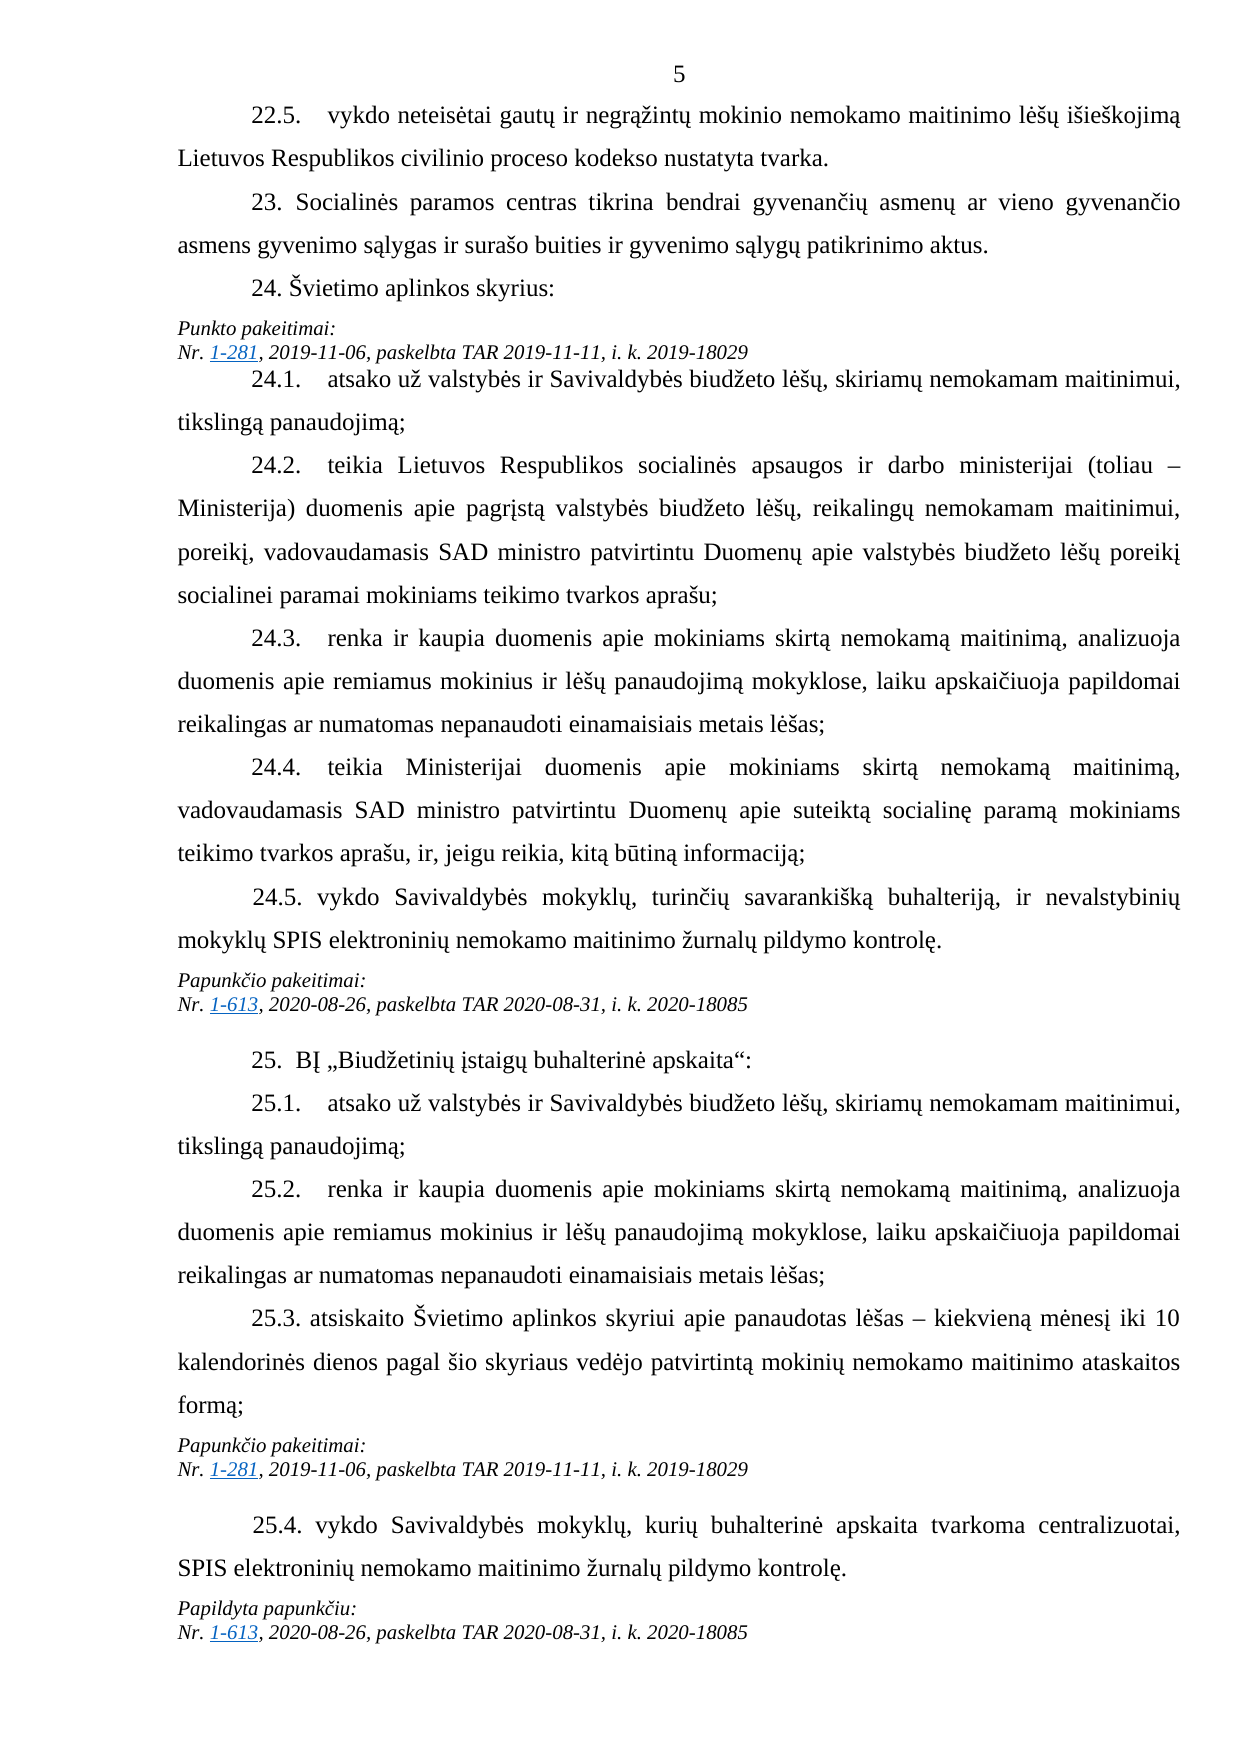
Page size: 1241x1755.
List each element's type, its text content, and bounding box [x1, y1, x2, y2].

text Punkto pakeitimai: [177, 316, 1181, 340]
text 24.1. atsako už valstybės ir Savivaldybės biudžeto lėšų, skiriamų nemokamam maitinimui, tikslingą panaudojimą; [177, 364, 1181, 436]
text 25. BĮ „Biudžetinių įstaigų buhalterinė apskaita“: [177, 1045, 1181, 1073]
text Papunkčio pakeitimai: [177, 1433, 1181, 1457]
text 24.3. renka ir kaupia duomenis apie mokiniams skirtą nemokamą maitinimą, analizuoja duomenis apie remiamus mokinius ir lėšų panaudojimą mokyklose, laiku apskaičiuoja papildomai reikalingas ar numatomas nepanaudoti einamaisiais metais lėšas; [177, 623, 1181, 738]
text 25.3. atsiskaito Švietimo aplinkos skyriui apie panaudotas lėšas – kiekvieną mėnesį iki 10 kalendorinės dienos pagal šio skyriaus vedėjo patvirtintą mokinių nemokamo maitinimo ataskaitos formą; [177, 1303, 1181, 1418]
text 24.2. teikia Lietuvos Respublikos socialinės apsaugos ir darbo ministerijai (toliau – Ministerija) duomenis apie pagrįstą valstybės biudžeto lėšų, reikalingų nemokamam maitinimui, poreikį, vadovaudamasis SAD ministro patvirtintu Duomenų apie valstybės biudžeto lėšų poreikį socialinei paramai mokiniams teikimo tvarkos aprašu; [177, 450, 1181, 608]
text 25.1. atsako už valstybės ir Savivaldybės biudžeto lėšų, skiriamų nemokamam maitinimui, tikslingą panaudojimą; [177, 1088, 1181, 1160]
text 25.4. vykdo Savivaldybės mokyklų, kurių buhalterinė apskaita tvarkoma centralizuotai, SPIS elektroninių nemokamo maitinimo žurnalų pildymo kontrolę. [177, 1510, 1181, 1582]
text Papildyta papunkčiu: [177, 1596, 1181, 1620]
text 23. Socialinės paramos centras tikrina bendrai gyvenančių asmenų ar vieno gyvenančio asmens gyvenimo sąlygas ir surašo buities ir gyvenimo sąlygų patikrinimo aktus. [177, 187, 1181, 258]
text Nr. 1-613, 2020-08-26, paskelbta TAR 2020-08-31, i. k. 2020-18085 [177, 992, 1181, 1016]
text 24.4. teikia Ministerijai duomenis apie mokiniams skirtą nemokamą maitinimą, vadovaudamasis SAD ministro patvirtintu Duomenų apie suteiktą socialinę paramą mokiniams teikimo tvarkos aprašu, ir, jeigu reikia, kitą būtiną informaciją; [177, 752, 1181, 867]
text Papunkčio pakeitimai: [177, 968, 1181, 992]
text 25.2. renka ir kaupia duomenis apie mokiniams skirtą nemokamą maitinimą, analizuoja duomenis apie remiamus mokinius ir lėšų panaudojimą mokyklose, laiku apskaičiuoja papildomai reikalingas ar numatomas nepanaudoti einamaisiais metais lėšas; [177, 1174, 1181, 1289]
text Nr. 1-281, 2019-11-06, paskelbta TAR 2019-11-11, i. k. 2019-18029 [177, 1457, 1181, 1481]
text Nr. 1-281, 2019-11-06, paskelbta TAR 2019-11-11, i. k. 2019-18029 [177, 340, 1181, 364]
text 22.5. vykdo neteisėtai gautų ir negrąžintų mokinio nemokamo maitinimo lėšų išieškojimą Lietuvos Respublikos civilinio proceso kodekso nustatyta tvarka. [177, 100, 1181, 172]
text 24.5. vykdo Savivaldybės mokyklų, turinčių savarankišką buhalteriją, ir nevalstybinių mokyklų SPIS elektroninių nemokamo maitinimo žurnalų pildymo kontrolę. [177, 882, 1181, 953]
text 24. Švietimo aplinkos skyrius: [177, 273, 1181, 302]
text Nr. 1-613, 2020-08-26, paskelbta TAR 2020-08-31, i. k. 2020-18085 [177, 1620, 1181, 1644]
